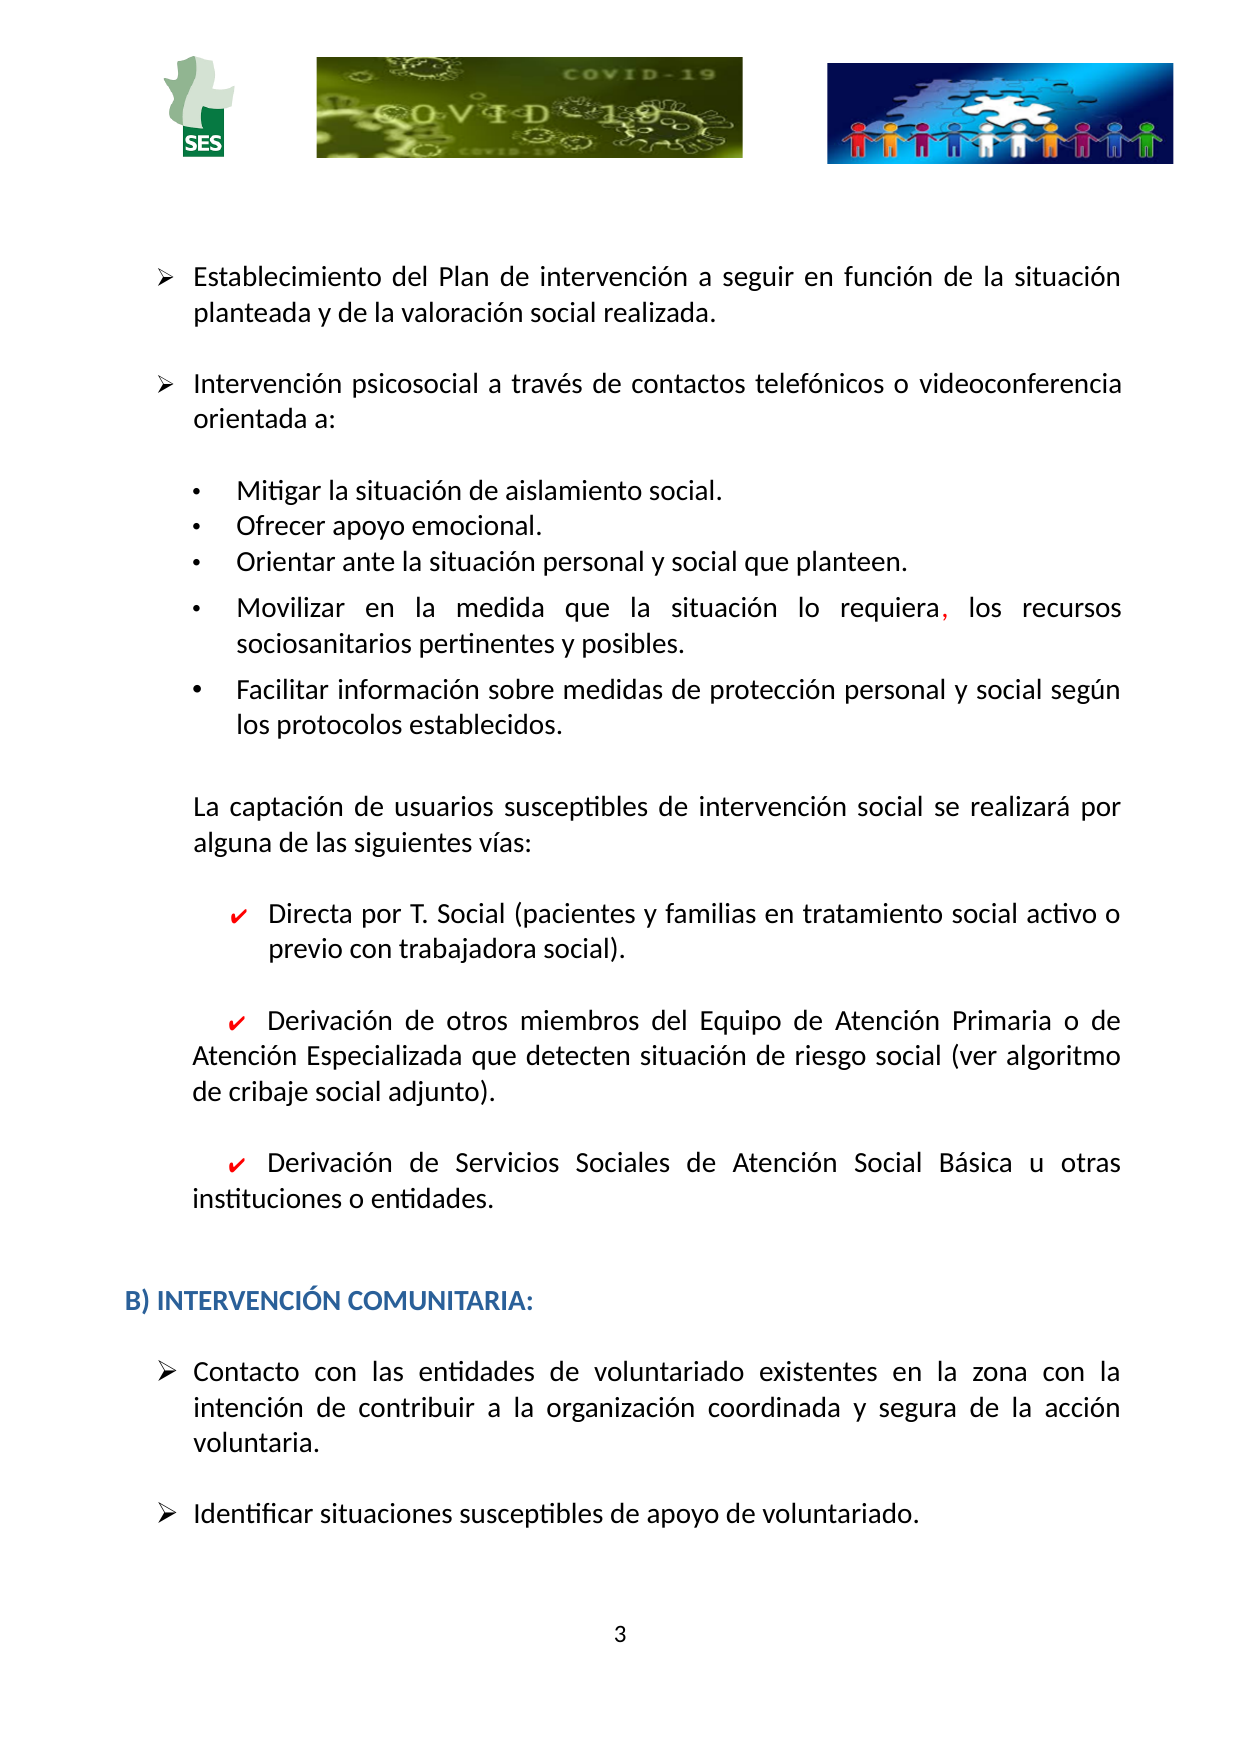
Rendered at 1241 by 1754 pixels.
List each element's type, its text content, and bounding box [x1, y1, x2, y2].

list Derivación de otros miembros del Equipo de Atención Primaria o de Atención Especializada que detecten situación de riesgo social (ver algoritmo de cribaje social adjunto). [192, 1002, 1122, 1109]
list Establecimiento del Plan de intervención a seguir en función de la situación planteada y de la valoración social realizada. [156, 258, 1122, 329]
text La captación de usuarios susceptibles de intervención social se realizará por alguna de las siguientes vías: [193, 788, 1122, 859]
list Movilizar en la medida que la situación lo requiera, los recursos sociosanitarios pertinentes y posibles. [192, 589, 1122, 660]
list Intervención psicosocial a través de contactos telefónicos o videoconferencia orientada a: [156, 365, 1122, 436]
text B) INTERVENCIÓN COMUNITARIA: [118, 1282, 1122, 1317]
list Contacto con las entidades de voluntariado existentes en la zona con la intención de contribuir a la organización coordinada y segura de la acción voluntaria. [156, 1353, 1122, 1460]
list Derivación de Servicios Sociales de Atención Social Básica u otras instituciones o entidades. [192, 1144, 1122, 1216]
list Identificar situaciones susceptibles de apoyo de voluntariado. [156, 1496, 1122, 1531]
list Ofrecer apoyo emocional. [192, 507, 1122, 543]
list Directa por T. Social (pacientes y familias en tratamiento social activo o previo con trabajadora social). [231, 895, 1122, 966]
list Mitigar la situación de aislamiento social. [192, 472, 1122, 507]
list Orientar ante la situación personal y social que planteen. [192, 543, 1122, 579]
list Facilitar información sobre medidas de protección personal y social según los protocolos establecidos. [192, 671, 1122, 742]
